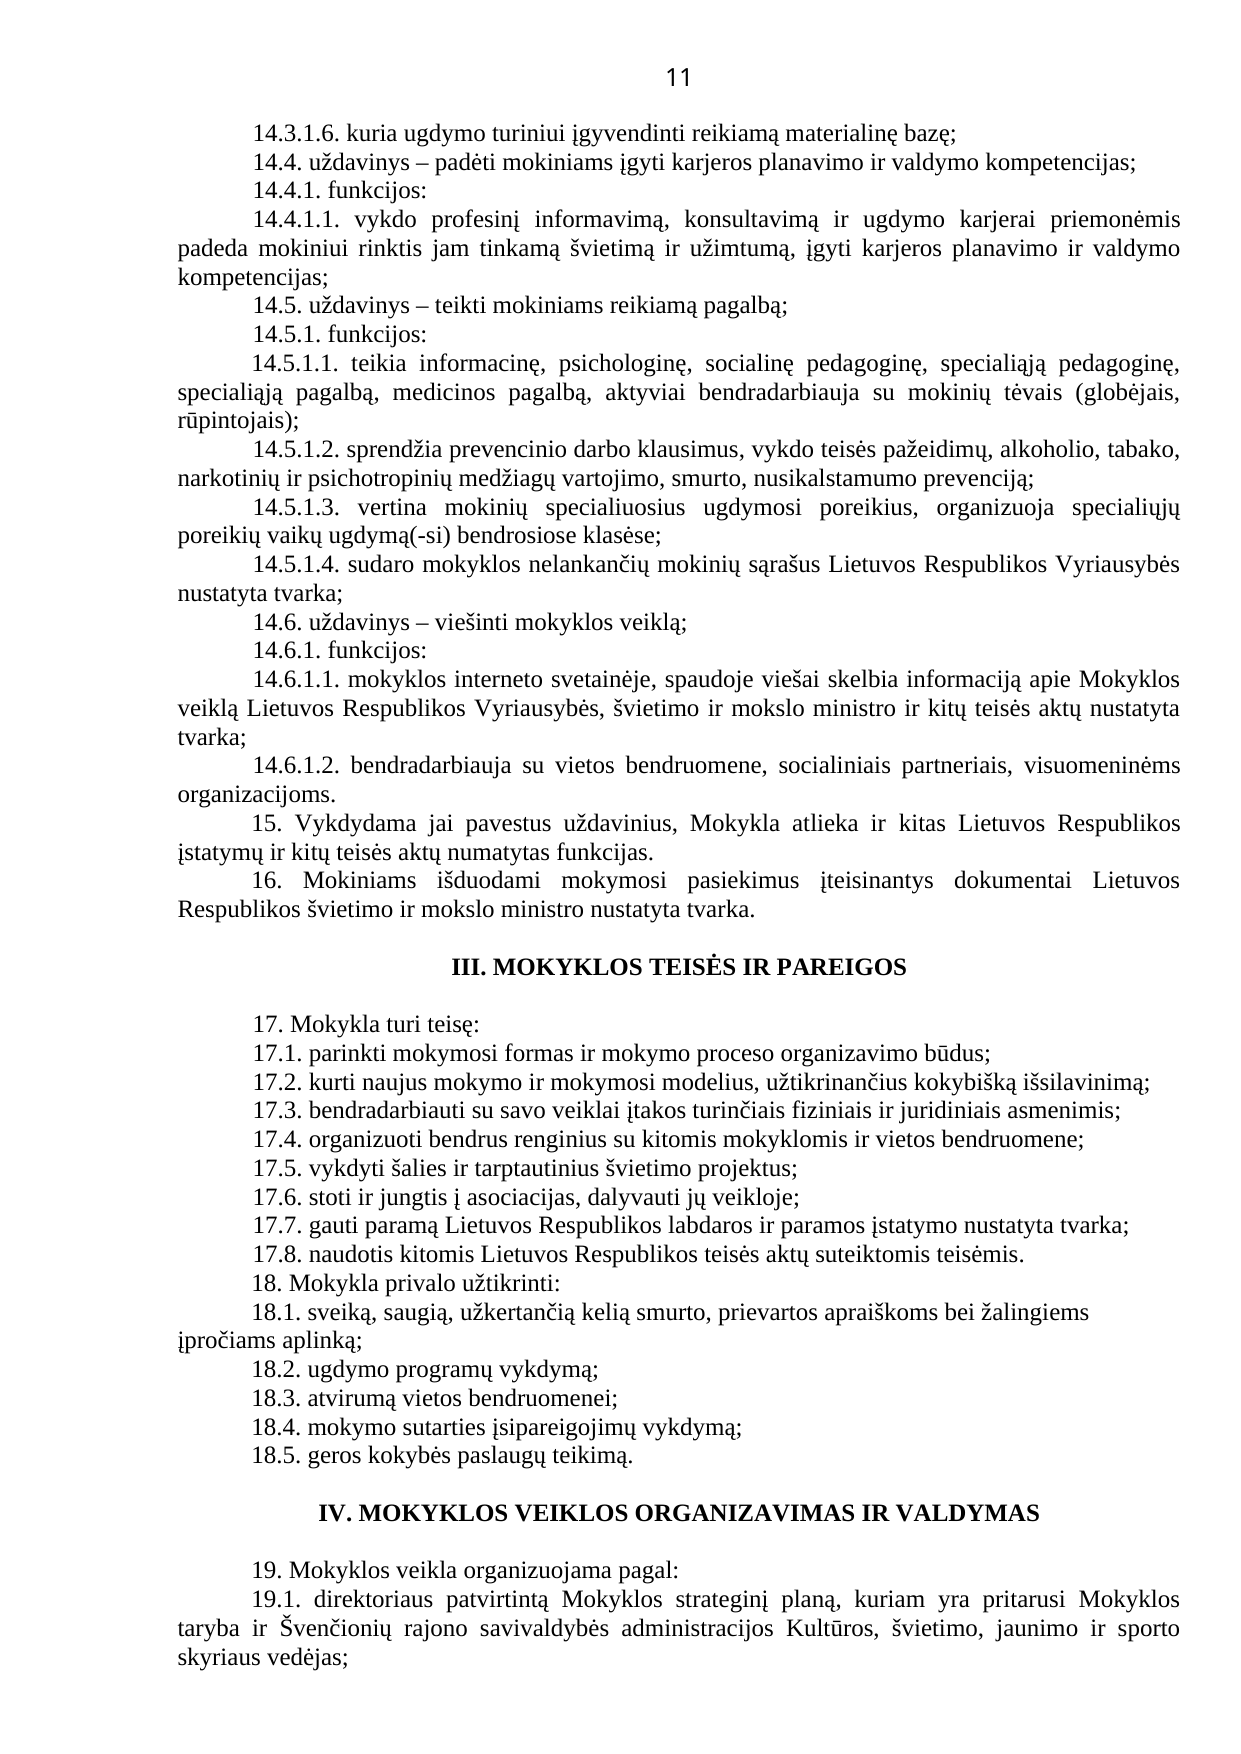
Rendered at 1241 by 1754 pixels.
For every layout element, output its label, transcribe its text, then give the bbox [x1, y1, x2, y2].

text 17.4. organizuoti bendrus renginius su kitomis mokyklomis ir vietos bendruomene; [177, 1124, 1181, 1153]
text 14.4. uždavinys – padėti mokiniams įgyti karjeros planavimo ir valdymo kompetencijas; [177, 147, 1181, 176]
text 17.6. stoti ir jungtis į asociacijas, dalyvauti jų veikloje; [177, 1182, 1181, 1211]
text 17. Mokykla turi teisę: [177, 1009, 1181, 1038]
text 14.6.1.2. bendradarbiauja su vietos bendruomene, socialiniais partneriais, visuomeninėms organizacijoms. [177, 751, 1181, 808]
text 16. Mokiniams išduodami mokymosi pasiekimus įteisinantys dokumentai Lietuvos Respublikos švietimo ir mokslo ministro nustatyta tvarka. [177, 866, 1181, 923]
text 18.3. atvirumą vietos bendruomenei; [177, 1383, 1181, 1412]
text 17.1. parinkti mokymosi formas ir mokymo proceso organizavimo būdus; [177, 1038, 1181, 1067]
text 14.5.1.2. sprendžia prevencinio darbo klausimus, vykdo teisės pažeidimų, alkoholio, tabako, narkotinių ir psichotropinių medžiagų vartojimo, smurto, nusikalstamumo prevenciją; [177, 434, 1181, 492]
text 17.8. naudotis kitomis Lietuvos Respublikos teisės aktų suteiktomis teisėmis. [177, 1239, 1181, 1268]
text 18.5. geros kokybės paslaugų teikimą. [177, 1441, 1181, 1469]
text 14.6. uždavinys – viešinti mokyklos veiklą; [177, 607, 1181, 636]
text 14.5.1.3. vertina mokinių specialiuosius ugdymosi poreikius, organizuoja specialiųjų poreikių vaikų ugdymą(-si) bendrosiose klasėse; [177, 492, 1181, 549]
text 17.2. kurti naujus mokymo ir mokymosi modelius, užtikrinančius kokybišką išsilavinimą; [177, 1067, 1181, 1096]
text 19.1. direktoriaus patvirtintą Mokyklos strateginį planą, kuriam yra pritarusi Mokyklos taryba ir Švenčionių rajono savivaldybės administracijos Kultūros, švietimo, jaunimo ir sporto skyriaus vedėjas; [177, 1584, 1181, 1671]
text 17.3. bendradarbiauti su savo veiklai įtakos turinčiais fiziniais ir juridiniais asmenimis; [177, 1096, 1181, 1124]
text 14.6.1. funkcijos: [177, 636, 1181, 664]
text 18.1. sveiką, saugią, užkertančią kelią smurto, prievartos apraiškoms bei žalingiems įpročiams aplinką; [177, 1297, 1181, 1354]
text 14.5.1.1. teikia informacinę, psichologinę, socialinę pedagoginę, specialiąją pedagoginę, specialiąją pagalbą, medicinos pagalbą, aktyviai bendradarbiauja su mokinių tėvais (globėjais, rūpintojais); [177, 348, 1181, 434]
text 17.5. vykdyti šalies ir tarptautinius švietimo projektus; [177, 1153, 1181, 1182]
text III. MOKYKLOS TEISĖS IR PAREIGOS [177, 952, 1181, 981]
text 14.4.1. funkcijos: [177, 176, 1181, 204]
text 18.2. ugdymo programų vykdymą; [177, 1354, 1181, 1383]
text 15. Vykdydama jai pavestus uždavinius, Mokykla atlieka ir kitas Lietuvos Respublikos įstatymų ir kitų teisės aktų numatytas funkcijas. [177, 808, 1181, 866]
text 17.7. gauti paramą Lietuvos Respublikos labdaros ir paramos įstatymo nustatyta tvarka; [177, 1211, 1181, 1239]
text IV. MOKYKLOS VEIKLOS ORGANIZAVIMAS IR VALDYMAS [177, 1498, 1181, 1527]
text 14.5.1. funkcijos: [177, 319, 1181, 348]
text 14.4.1.1. vykdo profesinį informavimą, konsultavimą ir ugdymo karjerai priemonėmis padeda mokiniui rinktis jam tinkamą švietimą ir užimtumą, įgyti karjeros planavimo ir valdymo kompetencijas; [177, 204, 1181, 291]
text 14.3.1.6. kuria ugdymo turiniui įgyvendinti reikiamą materialinę bazę; [177, 118, 1181, 147]
text 14.5.1.4. sudaro mokyklos nelankančių mokinių sąrašus Lietuvos Respublikos Vyriausybės nustatyta tvarka; [177, 549, 1181, 607]
text 18.4. mokymo sutarties įsipareigojimų vykdymą; [177, 1412, 1181, 1441]
text 18. Mokykla privalo užtikrinti: [177, 1268, 1181, 1297]
text 14.5. uždavinys – teikti mokiniams reikiamą pagalbą; [177, 291, 1181, 319]
text 14.6.1.1. mokyklos interneto svetainėje, spaudoje viešai skelbia informaciją apie Mokyklos veiklą Lietuvos Respublikos Vyriausybės, švietimo ir mokslo ministro ir kitų teisės aktų nustatyta tvarka; [177, 664, 1181, 751]
text 19. Mokyklos veikla organizuojama pagal: [177, 1556, 1181, 1584]
